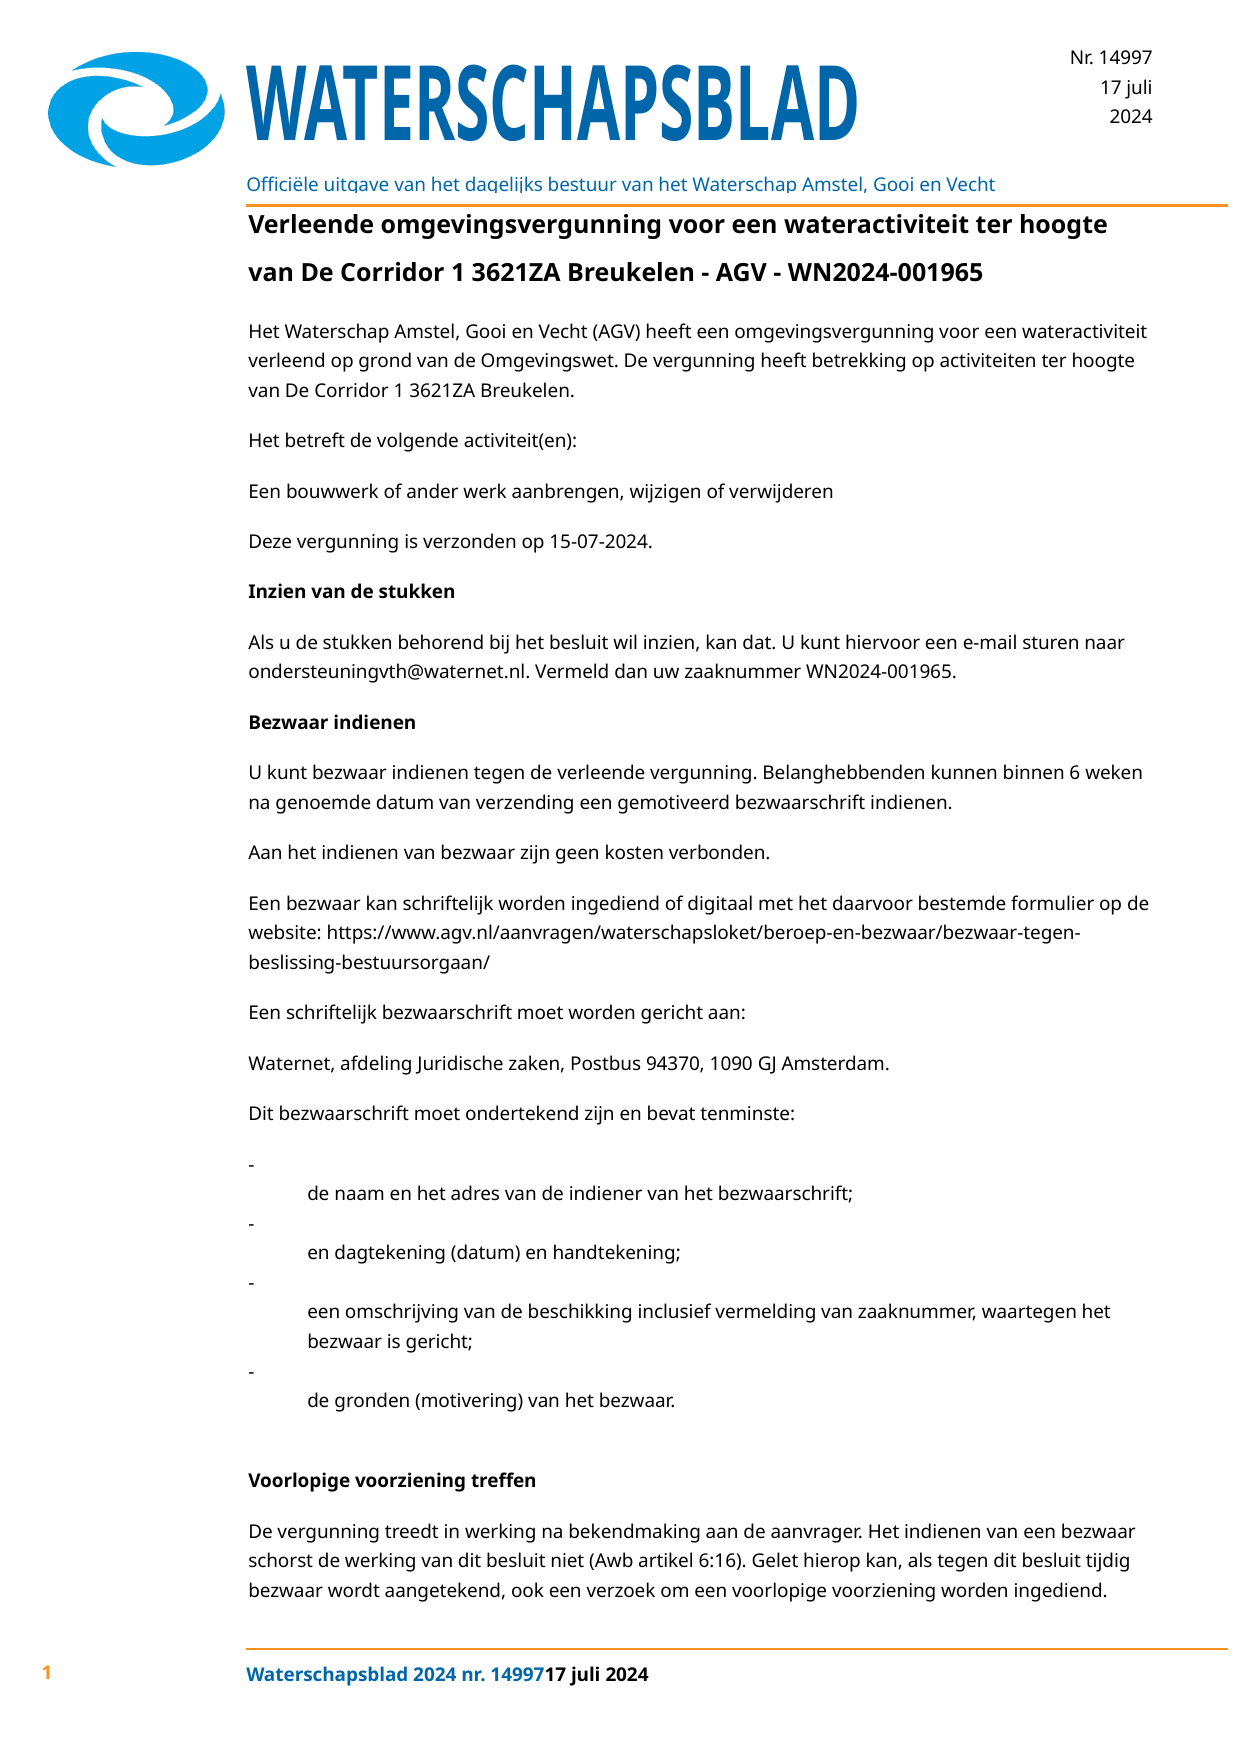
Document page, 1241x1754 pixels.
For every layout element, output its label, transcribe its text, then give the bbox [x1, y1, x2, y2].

text Bezwaar indienen [248, 709, 1152, 735]
text Inzien van de stukken [248, 579, 1152, 604]
list en dagtekening (datum) en handtekening; [248, 1239, 1152, 1265]
text Deze vergunning is verzonden op 15-07-2024. [248, 528, 1152, 554]
text Waternet, afdeling Juridische zaken, Postbus 94370, 1090 GJ Amsterdam. [248, 1050, 1152, 1076]
text Een schriftelijk bezwaarschrift moet worden gericht aan: [248, 999, 1152, 1025]
list een omschrijving van de beschikking inclusief vermelding van zaaknummer, waartegen het bezwaar is gericht; [248, 1299, 1152, 1354]
text De vergunning treedt in werking na bekendmaking aan de aanvrager. Het indienen van een bezwaar schorst de werking van dit besluit niet (Awb artikel 6:16). Gelet hierop kan, als tegen dit besluit tijdig bezwaar wordt aangetekend, ook een verzoek om een voorlopige voorziening worden ingediend. [248, 1518, 1152, 1603]
text Een bouwwerk of ander werk aanbrengen, wijzigen of verwijderen [248, 478, 1152, 504]
text Verleende omgevingsvergunning voor een wateractiviteit ter hoogte van De Corridor 1 3621ZA Breukelen - AGV - WN2024-001965 [248, 207, 1152, 288]
text Het Waterschap Amstel, Gooi en Vecht (AGV) heeft een omgevingsvergunning voor een wateractiviteit verleend op grond van de Omgevingswet. De vergunning heeft betrekking op activiteiten ter hoogte van De Corridor 1 3621ZA Breukelen. [248, 318, 1152, 403]
text Een bezwaar kan schriftelijk worden ingediend of digitaal met het daarvoor bestemde formulier op de website: https://www.agv.nl/aanvragen/waterschapsloket/beroep-en-bezwaar/bezwaar-tegen-beslissing-bestuursorgaan/ [248, 890, 1152, 975]
list de naam en het adres van de indiener van het bezwaarschrift; [248, 1180, 1152, 1206]
list de gronden (motivering) van het bezwaar. [248, 1387, 1152, 1413]
text Het betreft de volgende activiteit(en): [248, 427, 1152, 453]
text Voorlopige voorziening treffen [248, 1467, 1152, 1493]
text Dit bezwaarschrift moet ondertekend zijn en bevat tenminste: [248, 1100, 1152, 1126]
text Aan het indienen van bezwaar zijn geen kosten verbonden. [248, 839, 1152, 865]
text Als u de stukken behorend bij het besluit wil inzien, kan dat. U kunt hiervoor een e-mail sturen naar ondersteuningvth@waternet.nl. Vermeld dan uw zaaknummer WN2024-001965. [248, 629, 1152, 684]
text U kunt bezwaar indienen tegen de verleende vergunning. Belanghebbenden kunnen binnen 6 weken na genoemde datum van verzending een gemotiveerd bezwaarschrift indienen. [248, 759, 1152, 815]
picture [41, 47, 231, 172]
